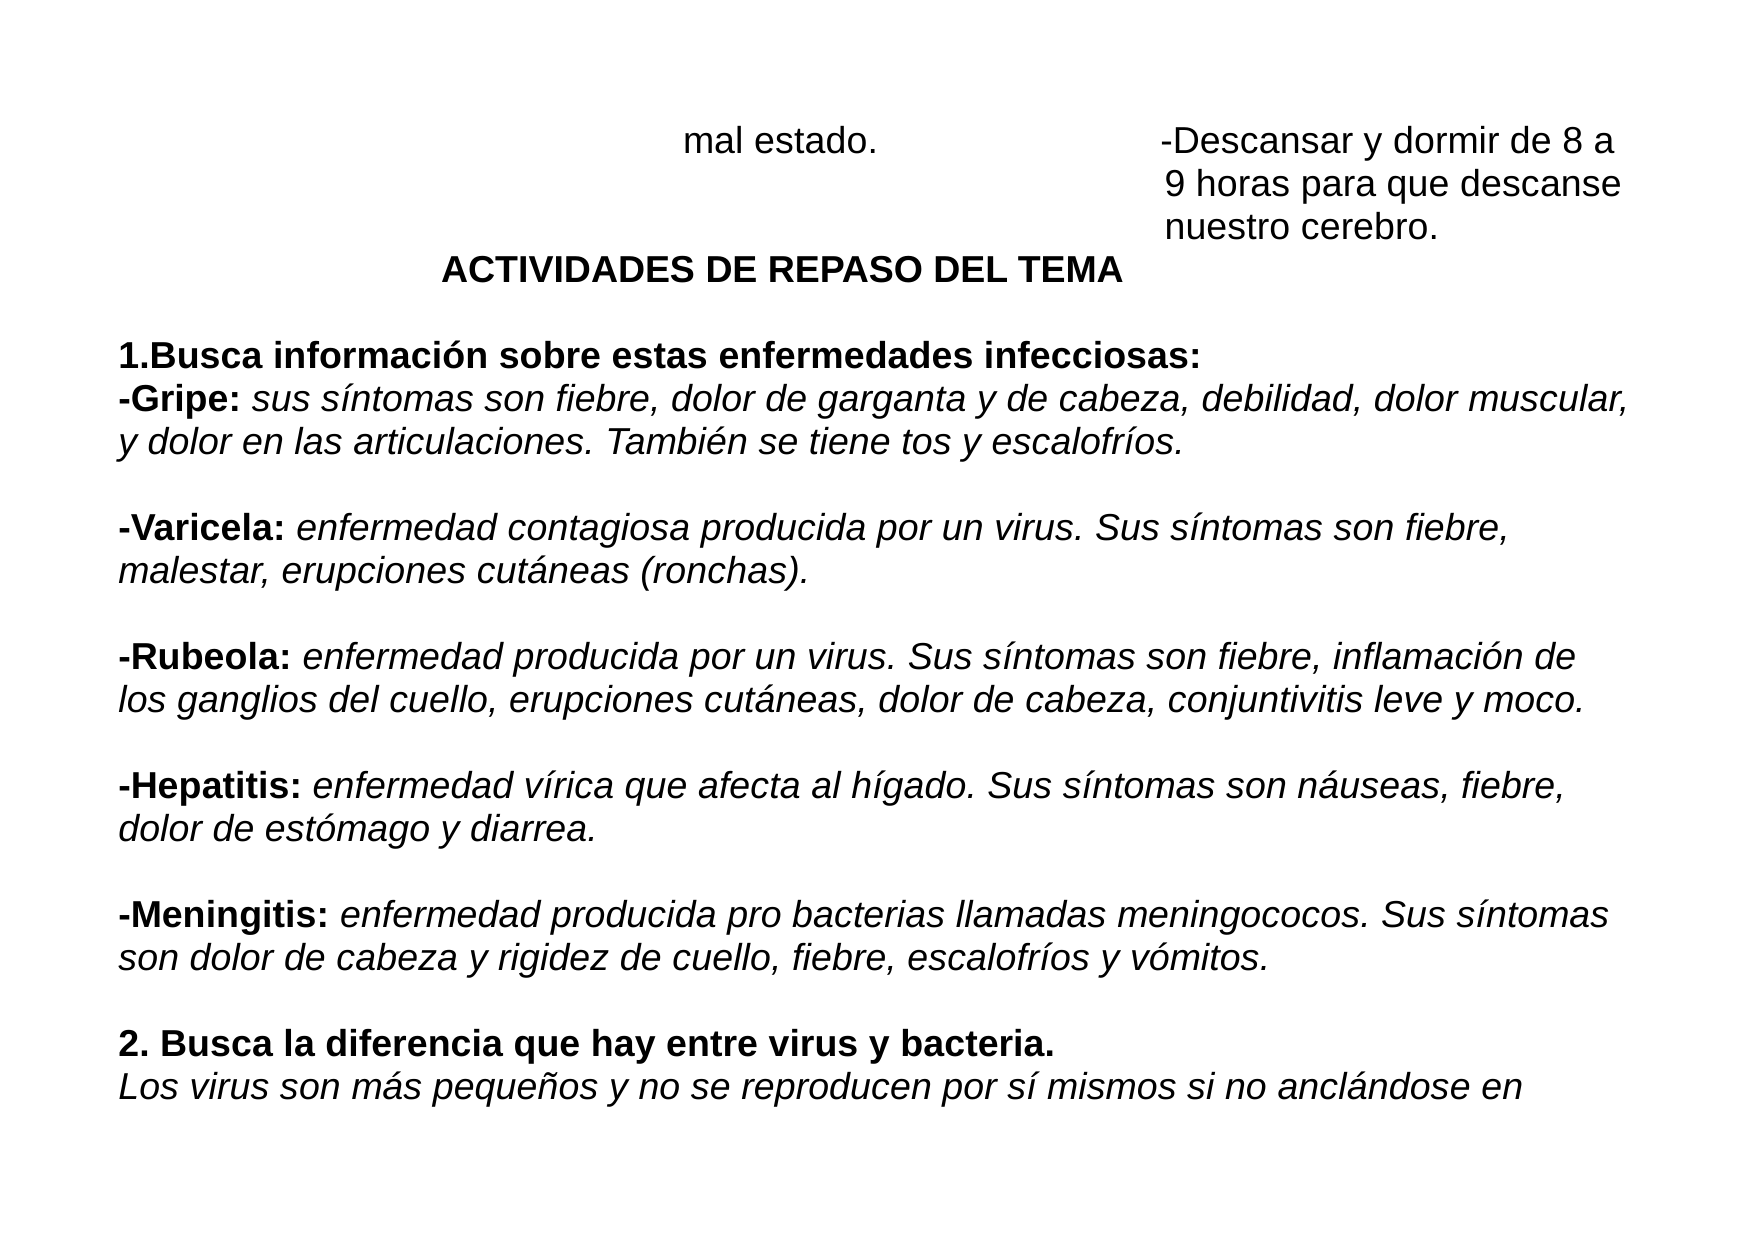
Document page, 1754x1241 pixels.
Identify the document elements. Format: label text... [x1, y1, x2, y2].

text 2. Busca la diferencia que hay entre virus y bacteria. [118, 1022, 1636, 1064]
text nuestro cerebro. [118, 204, 1636, 247]
text mal estado. -Descansar y dormir de 8 a [118, 118, 1636, 161]
text 1.Busca información sobre estas enfermedades infecciosas: [118, 333, 1636, 376]
text -Varicela: enfermedad contagiosa producida por un virus. Sus síntomas son fiebre, malestar, erupciones cutáneas (ronchas). [118, 505, 1636, 591]
text 9 horas para que descanse [118, 161, 1636, 204]
text -Rubeola: enfermedad producida por un virus. Sus síntomas son fiebre, inflamación de los ganglios del cuello, erupciones cutáneas, dolor de cabeza, conjuntivitis leve y moco. [118, 634, 1636, 720]
text Los virus son más pequeños y no se reproducen por sí mismos si no anclándose en [118, 1064, 1636, 1108]
text -Meningitis: enfermedad producida pro bacterias llamadas meningococos. Sus síntomas son dolor de cabeza y rigidez de cuello, fiebre, escalofríos y vómitos. [118, 892, 1636, 978]
text -Gripe: sus síntomas son fiebre, dolor de garganta y de cabeza, debilidad, dolor muscular, y dolor en las articulaciones. También se tiene tos y escalofríos. [118, 376, 1636, 462]
text ACTIVIDADES DE REPASO DEL TEMA [118, 247, 1636, 290]
text -Hepatitis: enfermedad vírica que afecta al hígado. Sus síntomas son náuseas, fiebre, dolor de estómago y diarrea. [118, 763, 1636, 849]
